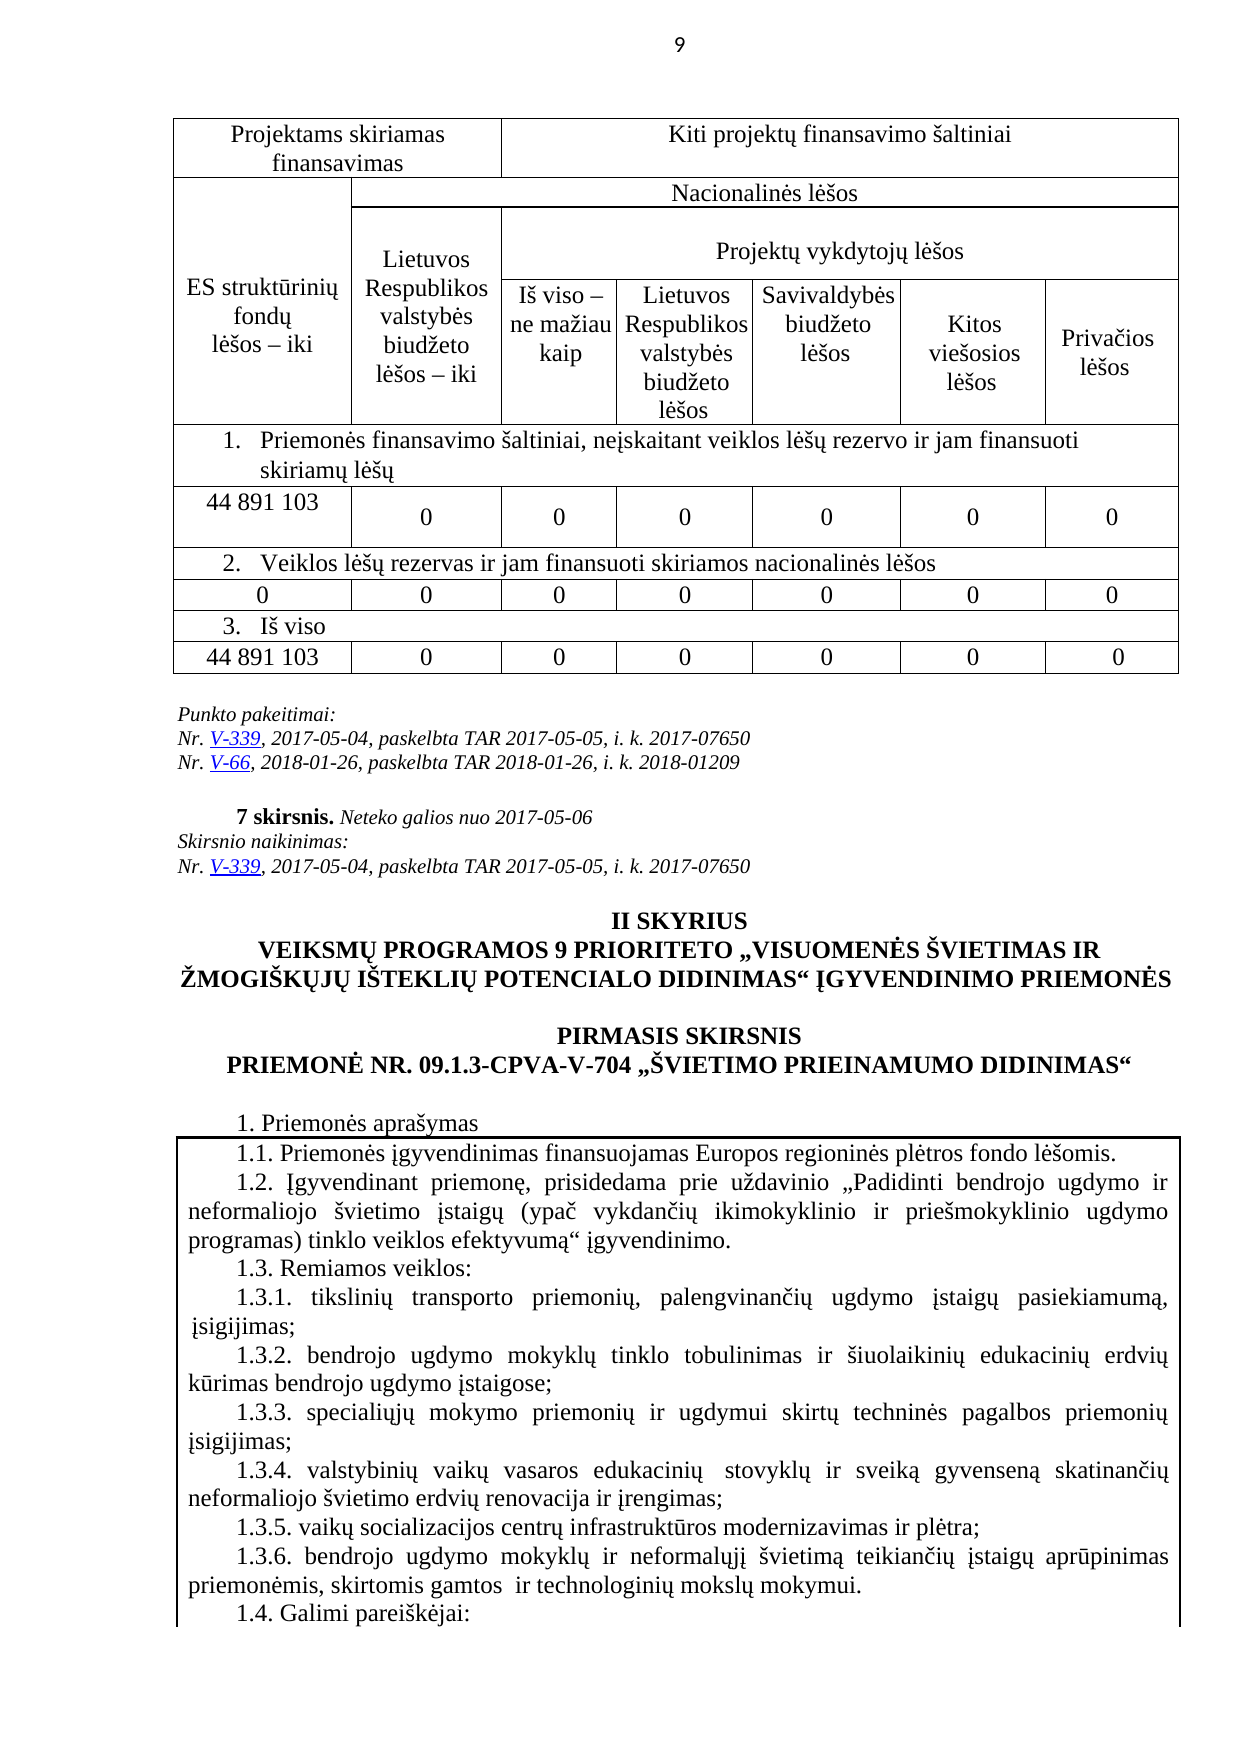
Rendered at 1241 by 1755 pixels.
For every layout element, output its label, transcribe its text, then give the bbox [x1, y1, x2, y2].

table_cell 0 [901, 580, 1045, 610]
table_cell 0 [901, 642, 1045, 672]
table_cell 2. Veiklos lėšų rezervas ir jam finansuoti skiriamos nacionalinės lėšos [174, 548, 1178, 579]
text VEIKSMŲ PROGRAMOS 9 PRIORITETO „VISUOMENĖS ŠVIETIMAS IR ŽMOGIŠKŲJŲ IŠTEKLIŲ POTENCIALO DIDINIMAS“ ĮGYVENDINIMO PRIEMONĖS [177, 935, 1181, 993]
text Skirsnio naikinimas: [177, 829, 1181, 853]
table_cell 0 [901, 487, 1045, 547]
table_cell 0 [753, 487, 900, 547]
table_header 1.1. Priemonės įgyvendinimas finansuojamas Europos regioninės plėtros fondo lėšomis. [178, 1139, 1179, 1167]
text PIRMASIS SKIRSNIS [177, 1021, 1181, 1050]
table_cell 0 [1046, 487, 1178, 547]
text Nr. V-339, 2017-05-04, paskelbta TAR 2017-05-05, i. k. 2017-07650 [177, 853, 1181, 878]
table_cell 0 [502, 642, 616, 672]
table_cell 1.2. Įgyvendinant priemonę, prisidedama prie uždavinio „Padidinti bendrojo ugdymo ir neformaliojo švietimo įstaigų (ypač vykdančių ikimokyklinio ir priešmokyklinio ugdymo programas) tinklo veiklos efektyvumą“ įgyvendinimo. [178, 1167, 1179, 1253]
table_cell 3. Iš viso [174, 611, 1178, 641]
table_cell Projektų vykdytojų lėšos [502, 208, 1178, 279]
table_cell Lietuvos Respublikos valstybės biudžeto lėšos [617, 280, 752, 424]
table_cell 0 [1046, 642, 1178, 672]
table_cell 0 [753, 580, 900, 610]
text PRIEMONĖ NR. 09.1.3-CPVA-V-704 „ŠVIETIMO PRIEINAMUMO DIDINIMAS“ [177, 1050, 1181, 1079]
table_cell 0 [352, 642, 501, 672]
table_cell Iš viso – ne mažiau kaip [502, 280, 616, 424]
table_cell 0 [174, 580, 351, 610]
text 1. Priemonės aprašymas [177, 1108, 1181, 1136]
table_cell 0 [502, 580, 616, 610]
text Punkto pakeitimai: [177, 702, 1181, 726]
table_cell ES struktūrinių fondų lėšos – iki [174, 178, 351, 424]
table_cell 1.3. Remiamos veiklos: 1.3.1. tikslinių transporto priemonių, palengvinančių ugdymo įstaigų pasiekiamumą, įsigijimas; 1.3.2. bendrojo ugdymo mokyklų tinklo tobulinimas ir šiuolaikinių edukacinių erdvių kūrimas bendrojo ugdymo įstaigose; 1.3.3. specialiųjų mokymo priemonių ir ugdymui skirtų techninės pagalbos priemonių įsigijimas; 1.3.4. valstybinių vaikų vasaros edukacinių stovyklų ir sveiką gyvenseną skatinančių neformaliojo švietimo erdvių renovacija ir įrengimas; 1.3.5. vaikų socializacijos centrų infrastruktūros modernizavimas ir plėtra; 1.3.6. bendrojo ugdymo mokyklų ir neformalųjį švietimą teikiančių įstaigų aprūpinimas priemonėmis, skirtomis gamtos ir technologinių mokslų mokymui. [178, 1254, 1179, 1598]
table_cell 44 891 103 [174, 487, 351, 547]
table_cell Lietuvos Respublikos valstybės biudžeto lėšos – iki [352, 208, 501, 424]
table_cell 1.4. Galimi pareiškėjai: [178, 1599, 1179, 1627]
table_cell 0 [502, 487, 616, 547]
table_header Kiti projektų finansavimo šaltiniai [502, 119, 1178, 177]
table_cell Kitos viešosios lėšos [901, 280, 1045, 424]
text Nr. V-66, 2018-01-26, paskelbta TAR 2018-01-26, i. k. 2018-01209 [177, 750, 1181, 774]
text Nr. V-339, 2017-05-04, paskelbta TAR 2017-05-05, i. k. 2017-07650 [177, 726, 1181, 750]
table_cell 0 [352, 580, 501, 610]
table_cell 0 [617, 487, 752, 547]
table_cell 0 [753, 642, 900, 672]
table_cell 0 [617, 580, 752, 610]
table_cell 0 [1046, 580, 1178, 610]
text 7 skirsnis. Neteko galios nuo 2017-05-06 [177, 803, 1181, 829]
table_cell Nacionalinės lėšos [352, 178, 1178, 206]
text II SKYRIUS [177, 906, 1181, 935]
table_header Projektams skiriamas finansavimas [174, 119, 501, 177]
table_cell Privačios lėšos [1046, 280, 1178, 424]
table_cell 44 891 103 [174, 642, 351, 672]
table_cell 0 [617, 642, 752, 672]
table_cell 0 [352, 487, 501, 547]
table_cell Savivaldybės biudžeto lėšos [753, 280, 900, 424]
table_cell 1. Priemonės finansavimo šaltiniai, neįskaitant veiklos lėšų rezervo ir jam finansuoti skiriamų lėšų [174, 425, 1178, 486]
